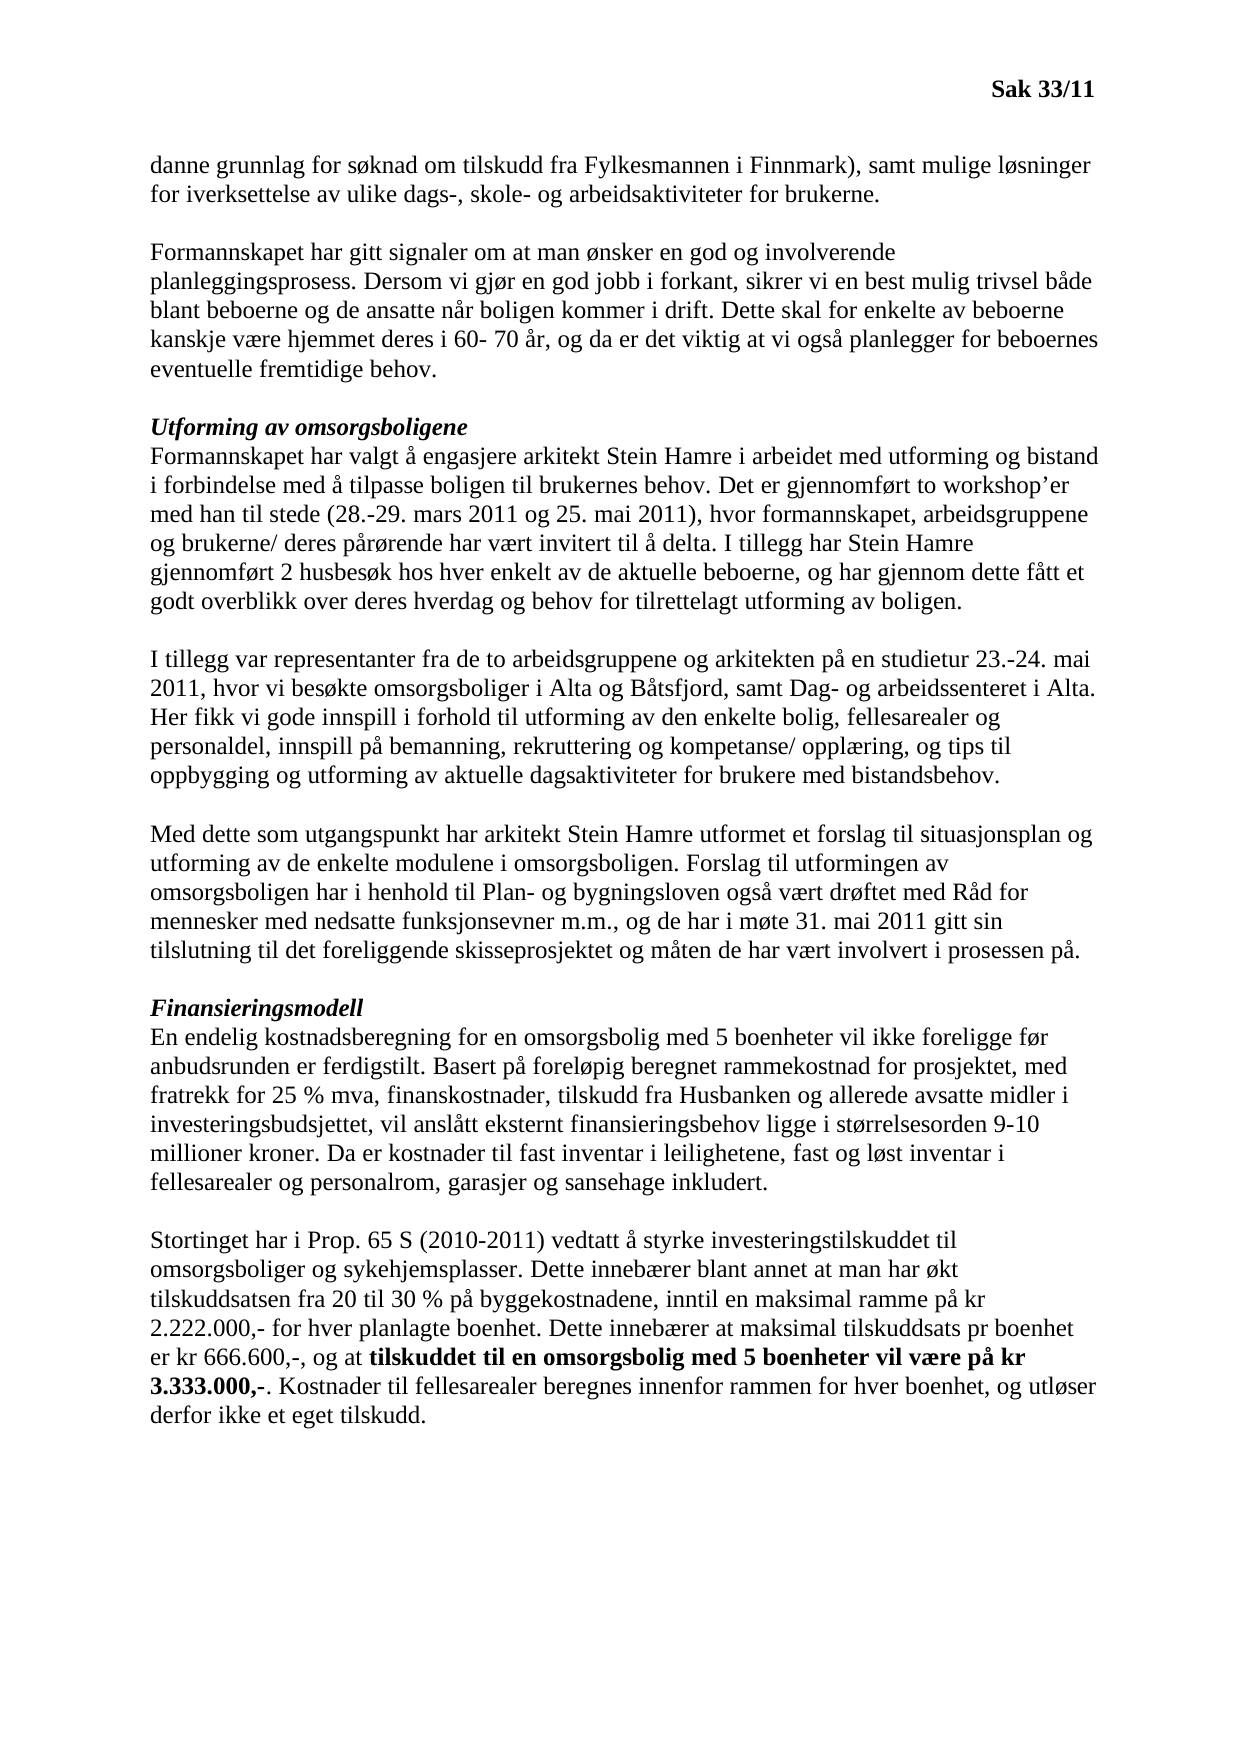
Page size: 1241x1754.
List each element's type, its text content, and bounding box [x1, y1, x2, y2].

text Finansieringsmodell [150, 993, 1100, 1022]
text Utforming av omsorgsboligene [150, 412, 1100, 441]
text Stortinget har i Prop. 65 S (2010-2011) vedtatt å styrke investeringstilskuddet til omsorgsboliger og sykehjemsplasser. Dette innebærer blant annet at man har økt tilskuddsatsen fra 20 til 30 % på byggekostnadene, inntil en maksimal ramme på kr 2.222.000,- for hver planlagte boenhet. Dette innebærer at maksimal tilskuddsats pr boenhet er kr 666.600,-, og at tilskuddet til en omsorgsbolig med 5 boenheter vil være på kr 3.333.000,-. Kostnader til fellesarealer beregnes innenfor rammen for hver boenhet, og utløser derfor ikke et eget tilskudd. [150, 1225, 1100, 1429]
text danne grunnlag for søknad om tilskudd fra Fylkesmannen i Finnmark), samt mulige løsninger for iverksettelse av ulike dags-, skole- og arbeidsaktiviteter for brukerne. [150, 150, 1100, 208]
text I tillegg var representanter fra de to arbeidsgruppene og arkitekten på en studietur 23.-24. mai 2011, hvor vi besøkte omsorgsboliger i Alta og Båtsfjord, samt Dag- og arbeidssenteret i Alta. Her fikk vi gode innspill i forhold til utforming av den enkelte bolig, fellesarealer og personaldel, innspill på bemanning, rekruttering og kompetanse/ opplæring, og tips til oppbygging og utforming av aktuelle dagsaktiviteter for brukere med bistandsbehov. [150, 644, 1100, 789]
text Med dette som utgangspunkt har arkitekt Stein Hamre utformet et forslag til situasjonsplan og utforming av de enkelte modulene i omsorgsboligen. Forslag til utformingen av omsorgsboligen har i henhold til Plan- og bygningsloven også vært drøftet med Råd for mennesker med nedsatte funksjonsevner m.m., og de har i møte 31. mai 2011 gitt sin tilslutning til det foreliggende skisseprosjektet og måten de har vært involvert i prosessen på. [150, 818, 1100, 964]
text Formannskapet har valgt å engasjere arkitekt Stein Hamre i arbeidet med utforming og bistand i forbindelse med å tilpasse boligen til brukernes behov. Det er gjennomført to workshop’er med han til stede (28.-29. mars 2011 og 25. mai 2011), hvor formannskapet, arbeidsgruppene og brukerne/ deres pårørende har vært invitert til å delta. I tillegg har Stein Hamre gjennomført 2 husbesøk hos hver enkelt av de aktuelle beboerne, og har gjennom dette fått et godt overblikk over deres hverdag og behov for tilrettelagt utforming av boligen. [150, 441, 1100, 615]
text En endelig kostnadsberegning for en omsorgsbolig med 5 boenheter vil ikke foreligge før anbudsrunden er ferdigstilt. Basert på foreløpig beregnet rammekostnad for prosjektet, med fratrekk for 25 % mva, finanskostnader, tilskudd fra Husbanken og allerede avsatte midler i investeringsbudsjettet, vil anslått eksternt finansieringsbehov ligge i størrelsesorden 9-10 millioner kroner. Da er kostnader til fast inventar i leilighetene, fast og løst inventar i fellesarealer og personalrom, garasjer og sansehage inkludert. [150, 1022, 1100, 1196]
text Formannskapet har gitt signaler om at man ønsker en god og involverende planleggingsprosess. Dersom vi gjør en god jobb i forkant, sikrer vi en best mulig trivsel både blant beboerne og de ansatte når boligen kommer i drift. Dette skal for enkelte av beboerne kanskje være hjemmet deres i 60- 70 år, og da er det viktig at vi også planlegger for beboernes eventuelle fremtidige behov. [150, 237, 1100, 382]
